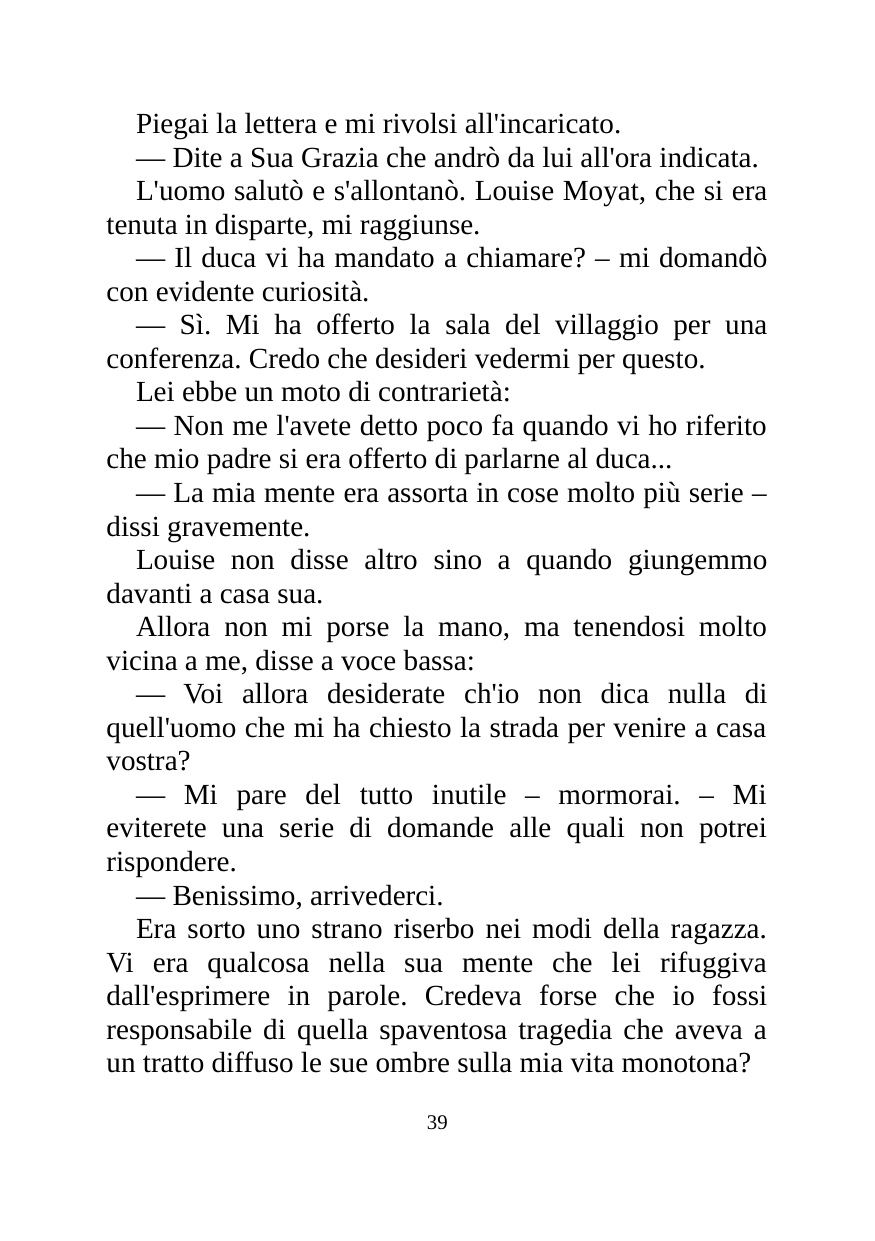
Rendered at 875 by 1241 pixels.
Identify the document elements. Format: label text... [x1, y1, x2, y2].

text Louise non disse altro sino a quando giungemmo davanti a casa sua. [106, 542, 768, 609]
text — Mi pare del tutto inutile – mormorai. – Mi eviterete una serie di domande alle quali non potrei rispondere. [106, 777, 768, 878]
text — Benissimo, arrivederci. [106, 878, 768, 911]
text — Sì. Mi ha offerto la sala del villaggio per una conferenza. Credo che desideri vedermi per questo. [106, 307, 768, 374]
text — La mia mente era assorta in cose molto più serie – dissi gravemente. [106, 475, 768, 542]
text — Non me l'avete detto poco fa quando vi ho riferito che mio padre si era offerto di parlarne al duca... [106, 408, 768, 475]
text Era sorto uno strano riserbo nei modi della ragazza. Vi era qualcosa nella sua mente che lei rifuggiva dall'esprimere in parole. Credeva forse che io fossi responsabile di quella spaventosa tragedia che aveva a un tratto diffuso le sue ombre sulla mia vita monotona? [106, 911, 768, 1079]
text Piegai la lettera e mi rivolsi all'incaricato. [106, 106, 768, 140]
text — Il duca vi ha mandato a chiamare? – mi domandò con evidente curiosità. [106, 240, 768, 307]
text — Dite a Sua Grazia che andrò da lui all'ora indicata. [106, 140, 768, 173]
text Allora non mi porse la mano, ma tenendosi molto vicina a me, disse a voce bassa: [106, 609, 768, 676]
text L'uomo salutò e s'allontanò. Louise Moyat, che si era tenuta in disparte, mi raggiunse. [106, 173, 768, 240]
text Lei ebbe un moto di contrarietà: [106, 374, 768, 408]
text — Voi allora desiderate ch'io non dica nulla di quell'uomo che mi ha chiesto la strada per venire a casa vostra? [106, 676, 768, 777]
